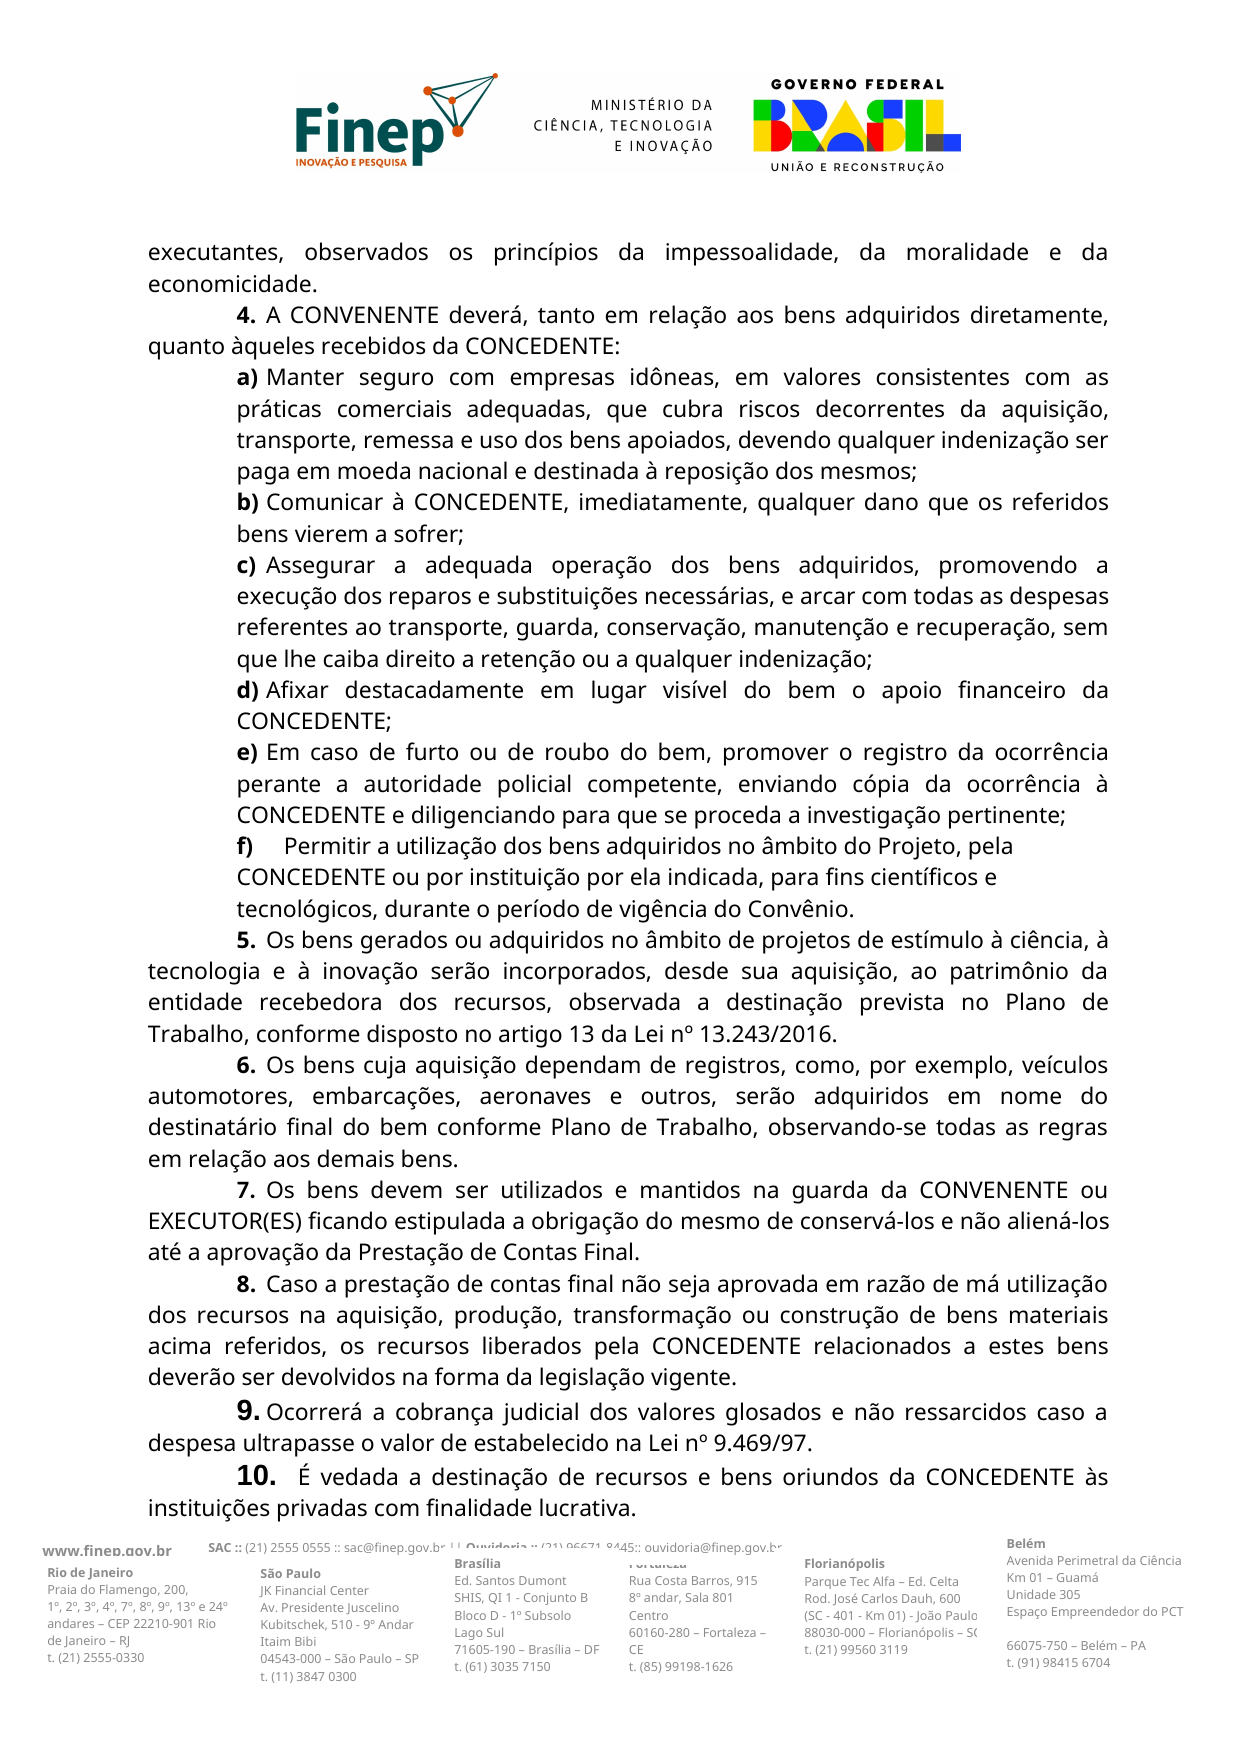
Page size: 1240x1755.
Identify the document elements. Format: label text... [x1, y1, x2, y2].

list executantes, observados os princípios da impessoalidade, da moralidade e da economicidade. [148, 236, 1110, 299]
list Os bens cuja aquisição dependam de registros, como, por exemplo, veículos automotores, embarcações, aeronaves e outros, serão adquiridos em nome do destinatário final do bem conforme Plano de Trabalho, observando-se todas as regras em relação aos demais bens. [148, 1049, 1110, 1174]
list Em caso de furto ou de roubo do bem, promover o registro da ocorrência perante a autoridade policial competente, enviando cópia da ocorrência à CONCEDENTE e diligenciando para que se proceda a investigação pertinente; [236, 736, 1110, 830]
list Caso a prestação de contas final não seja aprovada em razão de má utilização dos recursos na aquisição, produção, transformação ou construção de bens materiais acima referidos, os recursos liberados pela CONCEDENTE relacionados a estes bens deverão ser devolvidos na forma da legislação vigente. [148, 1267, 1110, 1392]
list Manter seguro com empresas idôneas, em valores consistentes com as práticas comerciais adequadas, que cubra riscos decorrentes da aquisição, transporte, remessa e uso dos bens apoiados, devendo qualquer indenização ser paga em moeda nacional e destinada à reposição dos mesmos; [236, 361, 1110, 486]
list Ocorrerá a cobrança judicial dos valores glosados e não ressarcidos caso a despesa ultrapasse o valor de estabelecido na Lei nº 9.469/97. [148, 1392, 1110, 1458]
list Assegurar a adequada operação dos bens adquiridos, promovendo a execução dos reparos e substituições necessárias, e arcar com todas as despesas referentes ao transporte, guarda, conservação, manutenção e recuperação, sem que lhe caiba direito a retenção ou a qualquer indenização; [236, 549, 1110, 674]
list Os bens devem ser utilizados e mantidos na guarda da CONVENENTE ou EXECUTOR(ES) ficando estipulada a obrigação do mesmo de conservá-los e não aliená-los até a aprovação da Prestação de Contas Final. [148, 1174, 1110, 1267]
list Comunicar à CONCEDENTE, imediatamente, qualquer dano que os referidos bens vierem a sofrer; [236, 486, 1110, 549]
list Permitir a utilização dos bens adquiridos no âmbito do Projeto, pela CONCEDENTE ou por instituição por ela indicada, para fins científicos e tecnológicos, durante o período de vigência do Convênio. [236, 830, 1110, 924]
list Afixar destacadamente em lugar visível do bem o apoio financeiro da CONCEDENTE; [236, 674, 1110, 736]
list A CONVENENTE deverá, tanto em relação aos bens adquiridos diretamente, quanto àqueles recebidos da CONCEDENTE: [148, 299, 1110, 361]
list É vedada a destinação de recursos e bens oriundos da CONCEDENTE às instituições privadas com finalidade lucrativa. [148, 1458, 1110, 1523]
list Os bens gerados ou adquiridos no âmbito de projetos de estímulo à ciência, à tecnologia e à inovação serão incorporados, desde sua aquisição, ao patrimônio da entidade recebedora dos recursos, observada a destinação prevista no Plano de Trabalho, conforme disposto no artigo 13 da Lei nº 13.243/2016. [148, 924, 1110, 1049]
